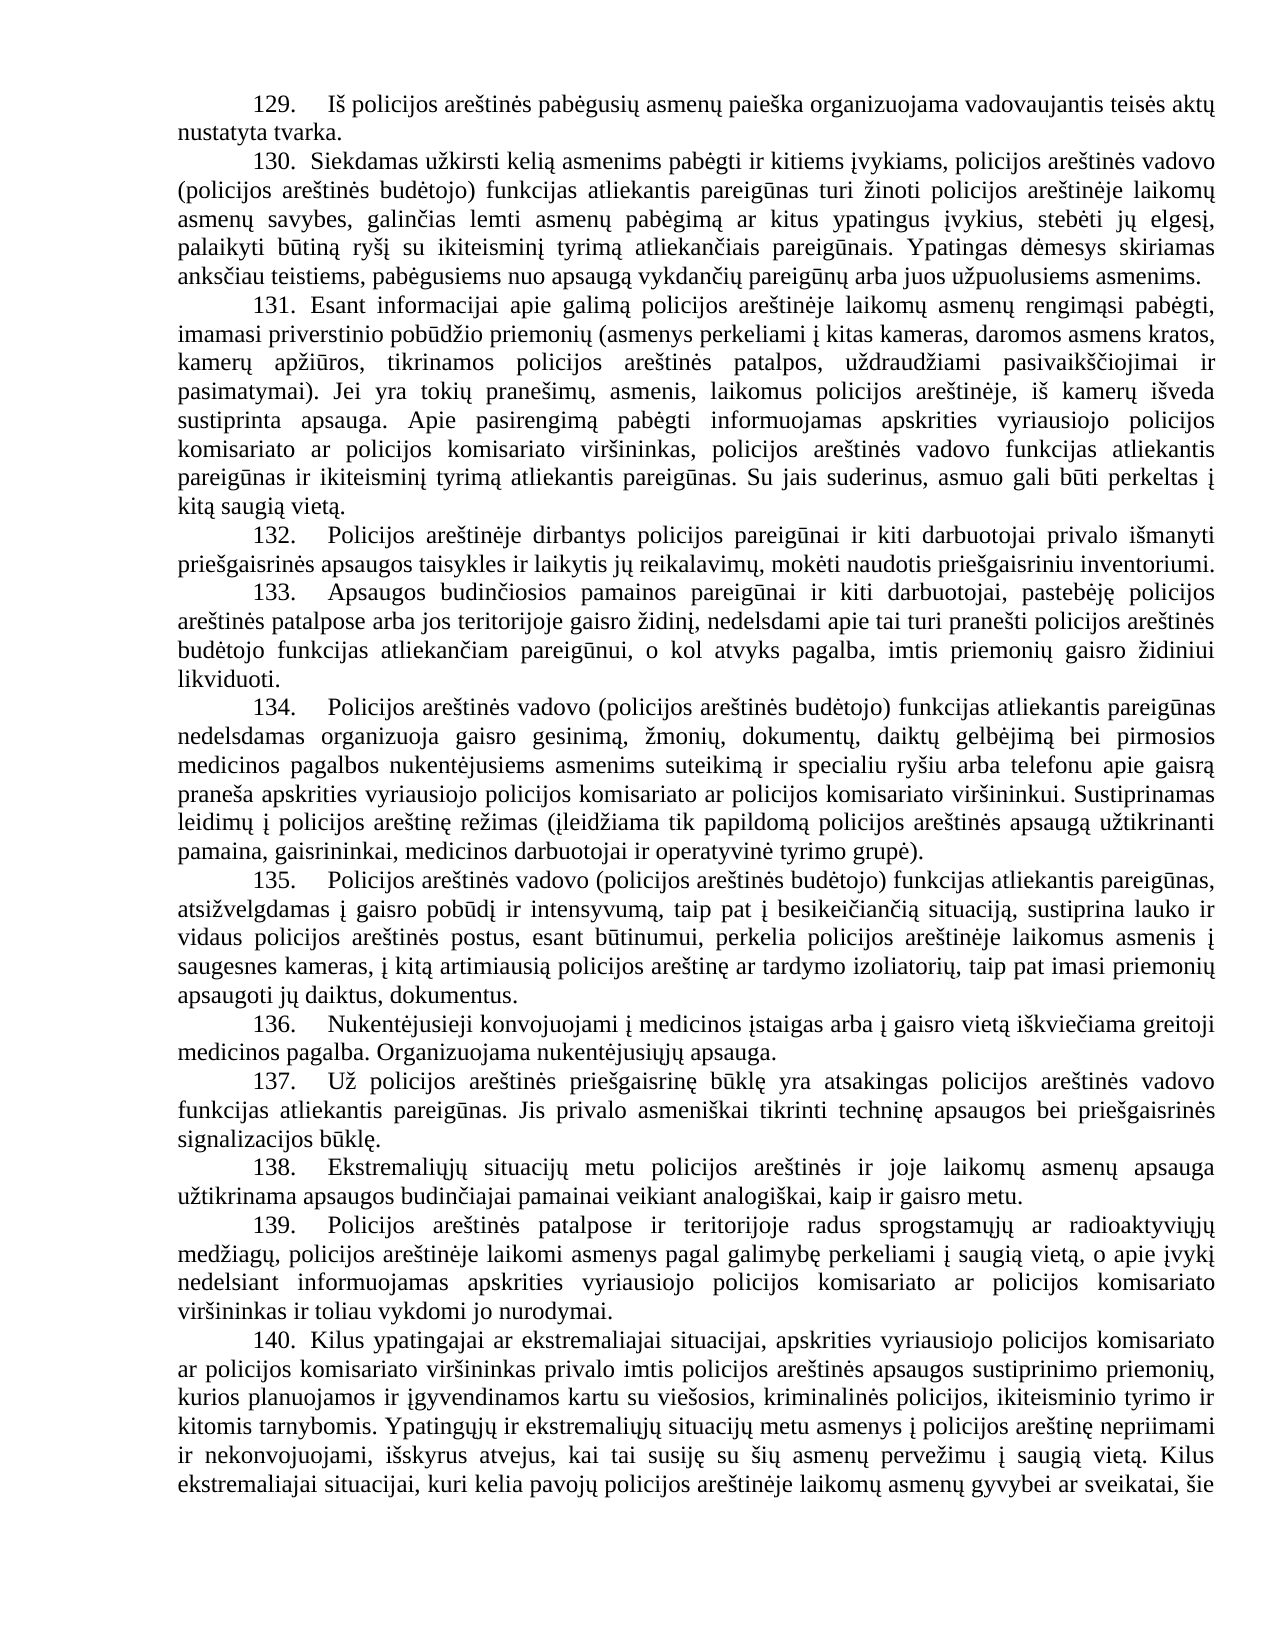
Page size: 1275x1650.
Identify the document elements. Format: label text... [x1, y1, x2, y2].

text 137. Už policijos areštinės priešgaisrinę būklę yra atsakingas policijos areštinės vadovo funkcijas atliekantis pareigūnas. Jis privalo asmeniškai tikrinti techninę apsaugos bei priešgaisrinės signalizacijos būklę. [177, 1066, 1216, 1152]
text 139. Policijos areštinės patalpose ir teritorijoje radus sprogstamųjų ar radioaktyviųjų medžiagų, policijos areštinėje laikomi asmenys pagal galimybę perkeliami į saugią vietą, o apie įvykį nedelsiant informuojamas apskrities vyriausiojo policijos komisariato ar policijos komisariato viršininkas ir toliau vykdomi jo nurodymai. [177, 1210, 1216, 1325]
text 136. Nukentėjusieji konvojuojami į medicinos įstaigas arba į gaisro vietą iškviečiama greitoji medicinos pagalba. Organizuojama nukentėjusiųjų apsauga. [177, 1009, 1216, 1066]
text 129. Iš policijos areštinės pabėgusių asmenų paieška organizuojama vadovaujantis teisės aktų nustatyta tvarka. [177, 89, 1216, 146]
text 130. Siekdamas užkirsti kelią asmenims pabėgti ir kitiems įvykiams, policijos areštinės vadovo (policijos areštinės budėtojo) funkcijas atliekantis pareigūnas turi žinoti policijos areštinėje laikomų asmenų savybes, galinčias lemti asmenų pabėgimą ar kitus ypatingus įvykius, stebėti jų elgesį, palaikyti būtiną ryšį su ikiteisminį tyrimą atliekančiais pareigūnais. Ypatingas dėmesys skiriamas anksčiau teistiems, pabėgusiems nuo apsaugą vykdančių pareigūnų arba juos užpuolusiems asmenims. [177, 146, 1216, 290]
text 133. Apsaugos budinčiosios pamainos pareigūnai ir kiti darbuotojai, pastebėję policijos areštinės patalpose arba jos teritorijoje gaisro židinį, nedelsdami apie tai turi pranešti policijos areštinės budėtojo funkcijas atliekančiam pareigūnui, o kol atvyks pagalba, imtis priemonių gaisro židiniui likviduoti. [177, 577, 1216, 692]
text 134. Policijos areštinės vadovo (policijos areštinės budėtojo) funkcijas atliekantis pareigūnas nedelsdamas organizuoja gaisro gesinimą, žmonių, dokumentų, daiktų gelbėjimą bei pirmosios medicinos pagalbos nukentėjusiems asmenims suteikimą ir specialiu ryšiu arba telefonu apie gaisrą praneša apskrities vyriausiojo policijos komisariato ar policijos komisariato viršininkui. Sustiprinamas leidimų į policijos areštinę režimas (įleidžiama tik papildomą policijos areštinės apsaugą užtikrinanti pamaina, gaisrininkai, medicinos darbuotojai ir operatyvinė tyrimo grupė). [177, 692, 1216, 865]
text 138. Ekstremaliųjų situacijų metu policijos areštinės ir joje laikomų asmenų apsauga užtikrinama apsaugos budinčiajai pamainai veikiant analogiškai, kaip ir gaisro metu. [177, 1152, 1216, 1210]
text 140. Kilus ypatingajai ar ekstremaliajai situacijai, apskrities vyriausiojo policijos komisariato ar policijos komisariato viršininkas privalo imtis policijos areštinės apsaugos sustiprinimo priemonių, kurios planuojamos ir įgyvendinamos kartu su viešosios, kriminalinės policijos, ikiteisminio tyrimo ir kitomis tarnybomis. Ypatingųjų ir ekstremaliųjų situacijų metu asmenys į policijos areštinę nepriimami ir nekonvojuojami, išskyrus atvejus, kai tai susiję su šių asmenų pervežimu į saugią vietą. Kilus ekstremaliajai situacijai, kuri kelia pavojų policijos areštinėje laikomų asmenų gyvybei ar sveikatai, šie [177, 1325, 1216, 1497]
text 131. Esant informacijai apie galimą policijos areštinėje laikomų asmenų rengimąsi pabėgti, imamasi priverstinio pobūdžio priemonių (asmenys perkeliami į kitas kameras, daromos asmens kratos, kamerų apžiūros, tikrinamos policijos areštinės patalpos, uždraudžiami pasivaikščiojimai ir pasimatymai). Jei yra tokių pranešimų, asmenis, laikomus policijos areštinėje, iš kamerų išveda sustiprinta apsauga. Apie pasirengimą pabėgti informuojamas apskrities vyriausiojo policijos komisariato ar policijos komisariato viršininkas, policijos areštinės vadovo funkcijas atliekantis pareigūnas ir ikiteisminį tyrimą atliekantis pareigūnas. Su jais suderinus, asmuo gali būti perkeltas į kitą saugią vietą. [177, 290, 1216, 520]
text 135. Policijos areštinės vadovo (policijos areštinės budėtojo) funkcijas atliekantis pareigūnas, atsižvelgdamas į gaisro pobūdį ir intensyvumą, taip pat į besikeičiančią situaciją, sustiprina lauko ir vidaus policijos areštinės postus, esant būtinumui, perkelia policijos areštinėje laikomus asmenis į saugesnes kameras, į kitą artimiausią policijos areštinę ar tardymo izoliatorių, taip pat imasi priemonių apsaugoti jų daiktus, dokumentus. [177, 865, 1216, 1009]
text 132. Policijos areštinėje dirbantys policijos pareigūnai ir kiti darbuotojai privalo išmanyti priešgaisrinės apsaugos taisykles ir laikytis jų reikalavimų, mokėti naudotis priešgaisriniu inventoriumi. [177, 520, 1216, 577]
